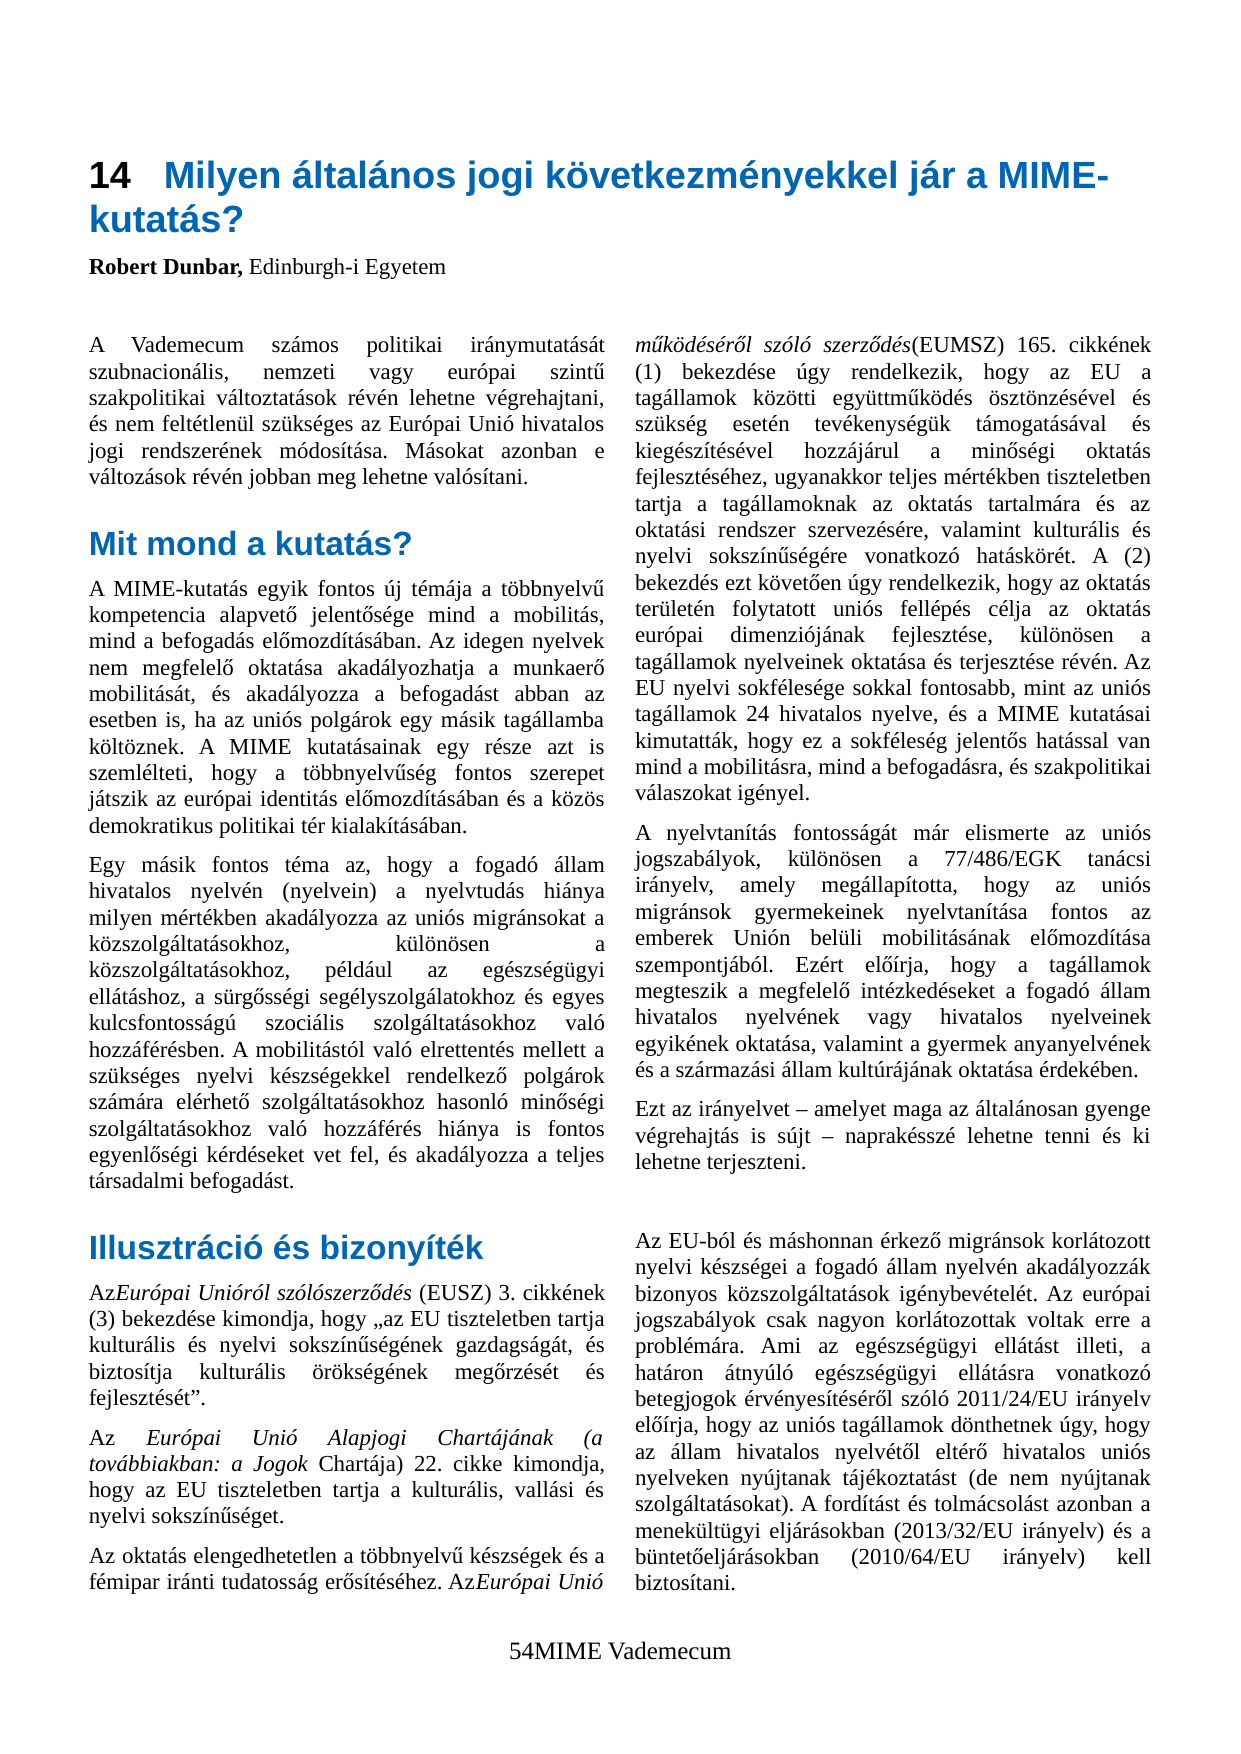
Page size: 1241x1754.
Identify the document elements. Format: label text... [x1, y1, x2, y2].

text Az EU-ból és máshonnan érkező migránsok korlátozott nyelvi készségei a fogadó állam nyelvén akadályozzák bizonyos közszolgáltatások igénybevételét. Az európai jogszabályok csak nagyon korlátozottak voltak erre a problémára. Ami az egészségügyi ellátást illeti, a határon átnyúló egészségügyi ellátásra vonatkozó betegjogok érvényesítéséről szóló 2011/24/EU irányelv előírja, hogy az uniós tagállamok dönthetnek úgy, hogy az állam hivatalos nyelvétől eltérő hivatalos uniós nyelveken nyújtanak tájékoztatást (de nem nyújtanak szolgáltatásokat). A fordítást és tolmácsolást azonban a menekültügyi eljárásokban (2013/32/EU irányelv) és a büntetőeljárásokban (2010/64/EU irányelv) kell biztosítani. [635, 1227, 1152, 1596]
text A Vademecum számos politikai iránymutatását szubnacionális, nemzeti vagy európai szintű szakpolitikai változtatások révén lehetne végrehajtani, és nem feltétlenül szükséges az Európai Unió hivatalos jogi rendszerének módosítása. Másokat azonban e változások révén jobban meg lehetne valósítani. [88, 331, 605, 489]
subtitle Illusztráció és bizonyíték [88, 1228, 605, 1266]
text Ezt az irányelvet – amelyet maga az általánosan gyenge végrehajtás is sújt – naprakésszé lehetne tenni és ki lehetne terjeszteni. [635, 1095, 1152, 1174]
text A nyelvtanítás fontosságát már elismerte az uniós jogszabályok, különösen a 77/486/EGK tanácsi irányelv, amely megállapította, hogy az uniós migránsok gyermekeinek nyelvtanítása fontos az emberek Unión belüli mobilitásának előmozdítása szempontjából. Ezért előírja, hogy a tagállamok megteszik a megfelelő intézkedéseket a fogadó állam hivatalos nyelvének vagy hivatalos nyelveinek egyikének oktatása, valamint a gyermek anyanyelvének és a származási állam kultúrájának oktatása érdekében. [635, 819, 1152, 1082]
text A MIME-kutatás egyik fontos új témája a többnyelvű kompetencia alapvető jelentősége mind a mobilitás, mind a befogadás előmozdításában. Az idegen nyelvek nem megfelelő oktatása akadályozhatja a munkaerő mobilitását, és akadályozza a befogadást abban az esetben is, ha az uniós polgárok egy másik tagállamba költöznek. A MIME kutatásainak egy része azt is szemlélteti, hogy a többnyelvűség fontos szerepet játszik az európai identitás előmozdításában és a közös demokratikus politikai tér kialakításában. [88, 574, 605, 838]
text működéséről szóló szerződés(EUMSZ) 165. cikkének (1) bekezdése úgy rendelkezik, hogy az EU a tagállamok közötti együttműködés ösztönzésével és szükség esetén tevékenységük támogatásával és kiegészítésével hozzájárul a minőségi oktatás fejlesztéséhez, ugyanakkor teljes mértékben tiszteletben tartja a tagállamoknak az oktatás tartalmára és az oktatási rendszer szervezésére, valamint kulturális és nyelvi sokszínűségére vonatkozó hatáskörét. A (2) bekezdés ezt követően úgy rendelkezik, hogy az oktatás területén folytatott uniós fellépés célja az oktatás európai dimenziójának fejlesztése, különösen a tagállamok nyelveinek oktatása és terjesztése révén. Az EU nyelvi sokfélesége sokkal fontosabb, mint az uniós tagállamok 24 hivatalos nyelve, és a MIME kutatásai kimutatták, hogy ez a sokféleség jelentős hatással van mind a mobilitásra, mind a befogadásra, és szakpolitikai válaszokat igényel. [635, 331, 1152, 806]
text Robert Dunbar, Edinburgh-i Egyetem [88, 253, 1152, 279]
text Egy másik fontos téma az, hogy a fogadó állam hivatalos nyelvén (nyelvein) a nyelvtudás hiánya milyen mértékben akadályozza az uniós migránsokat a közszolgáltatásokhoz, különösen a közszolgáltatásokhoz, például az egészségügyi ellátáshoz, a sürgősségi segélyszolgálatokhoz és egyes kulcsfontosságú szociális szolgáltatásokhoz való hozzáférésben. A mobilitástól való elrettentés mellett a szükséges nyelvi készségekkel rendelkező polgárok számára elérhető szolgáltatásokhoz hasonló minőségi szolgáltatásokhoz való hozzáférés hiánya is fontos egyenlőségi kérdéseket vet fel, és akadályozza a teljes társadalmi befogadást. [88, 851, 605, 1194]
text Az Európai Unió Alapjogi Chartájának (a továbbiakban: a Jogok Chartája) 22. cikke kimondja, hogy az EU tiszteletben tartja a kulturális, vallási és nyelvi sokszínűséget. [88, 1423, 605, 1529]
text Az oktatás elengedhetetlen a többnyelvű készségek és a fémipar iránti tudatosság erősítéséhez. AzEurópai Unió [88, 1542, 605, 1595]
text AzEurópai Unióról szólószerződés (EUSZ) 3. cikkének (3) bekezdése kimondja, hogy „az EU tiszteletben tartja kulturális és nyelvi sokszínűségének gazdagságát, és biztosítja kulturális örökségének megőrzését és fejlesztését”. [88, 1279, 605, 1411]
subtitle Milyen általános jogi következményekkel jár a MIME-kutatás? [88, 153, 1152, 240]
subtitle Mit mond a kutatás? [88, 523, 605, 562]
